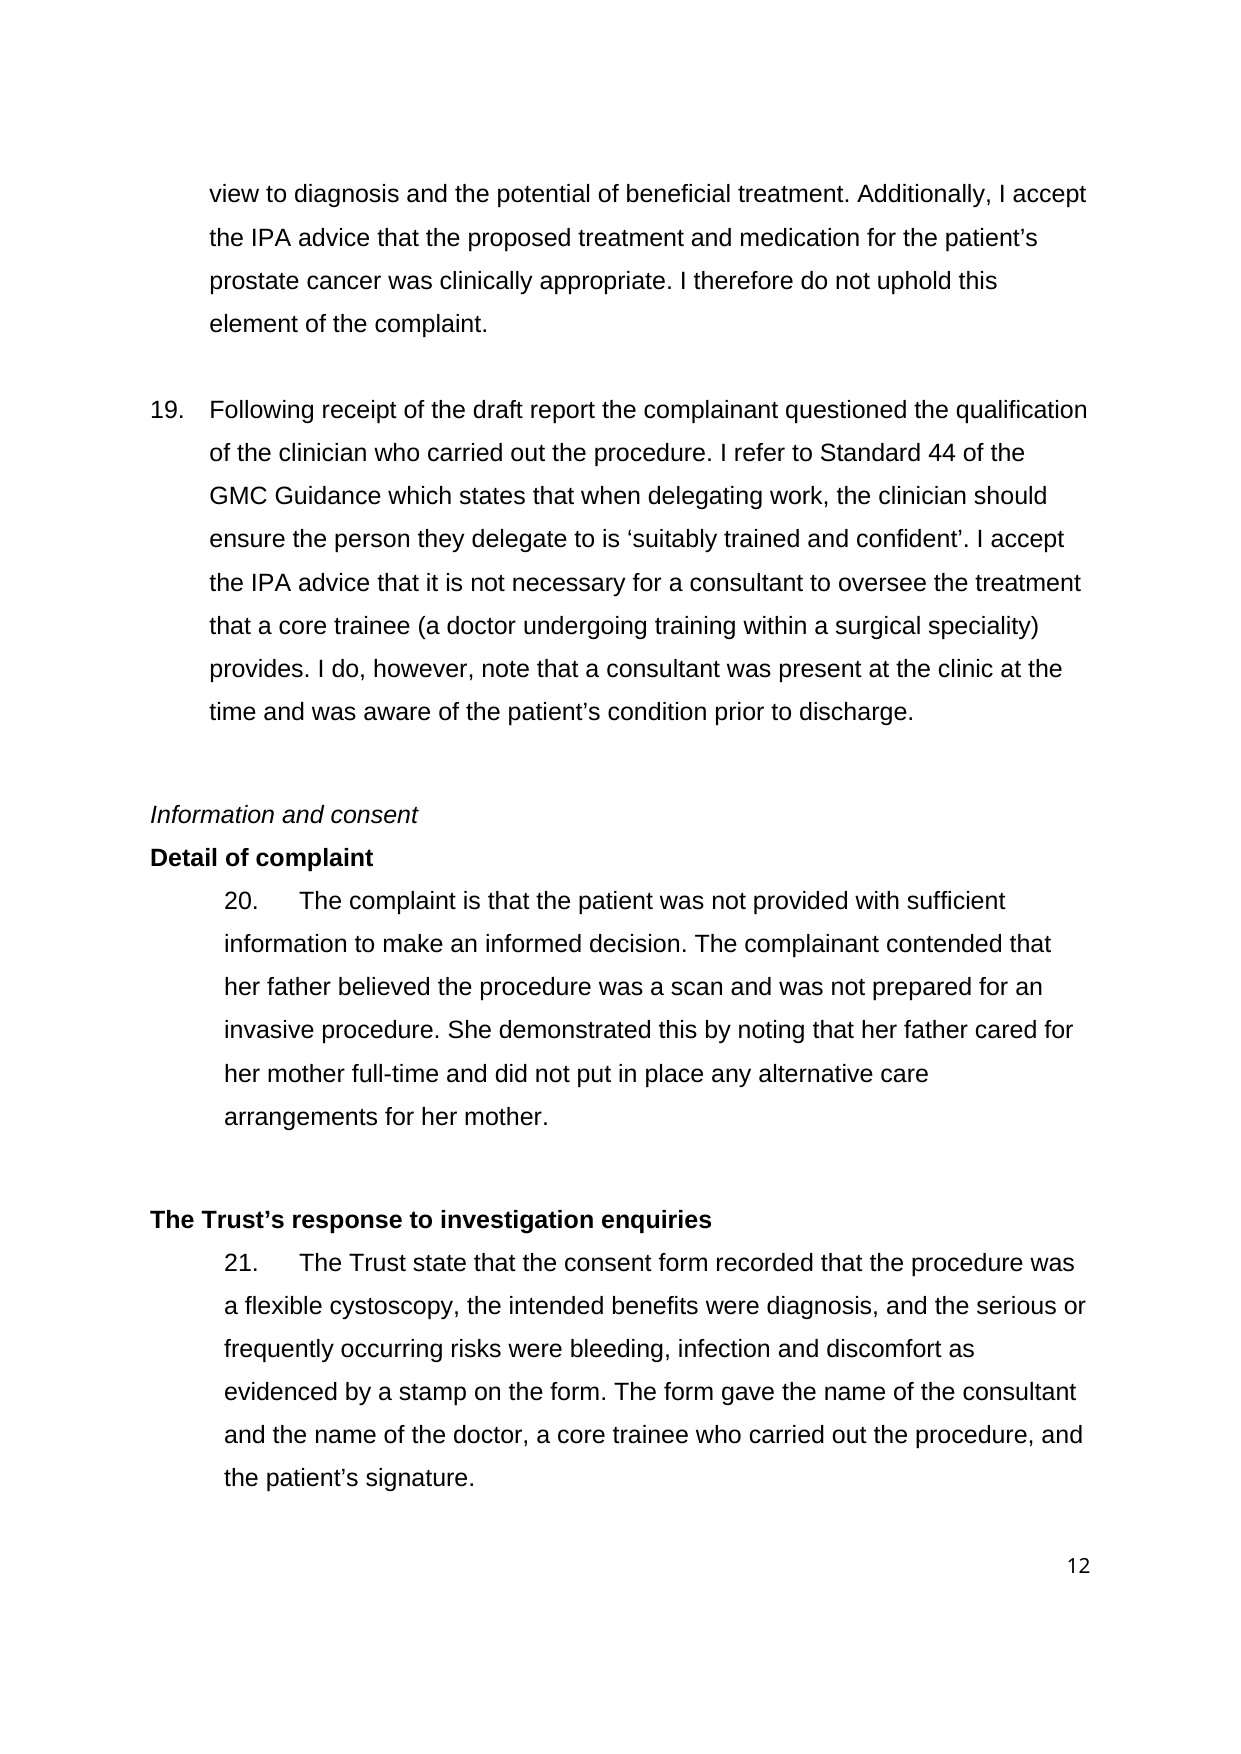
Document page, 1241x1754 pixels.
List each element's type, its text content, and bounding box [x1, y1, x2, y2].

list The Trust state that the consent form recorded that the procedure was a flexible cystoscopy, the intended benefits were diagnosis, and the serious or frequently occurring risks were bleeding, infection and discomfort as evidenced by a stamp on the form. The form gave the name of the consultant and the name of the doctor, a core trainee who carried out the procedure, and the patient’s signature. [224, 1248, 1090, 1492]
list Following receipt of the draft report the complainant questioned the qualification of the clinician who carried out the procedure. I refer to Standard 44 of the GMC Guidance which states that when delegating work, the clinician should ensure the person they delegate to is ‘suitably trained and confident’. I accept the IPA advice that it is not necessary for a consultant to oversee the treatment that a core trainee (a doctor undergoing training within a surgical speciality) provides. I do, however, note that a consultant was present at the clinic at the time and was aware of the patient’s condition prior to discharge. [150, 395, 1090, 726]
text The Trust’s response to investigation enquiries [150, 1205, 1090, 1233]
list view to diagnosis and the potential of beneficial treatment. Additionally, I accept the IPA advice that the proposed treatment and medication for the patient’s prostate cancer was clinically appropriate. I therefore do not uphold this element of the complaint. [209, 179, 1090, 338]
text Information and consent [150, 800, 1090, 829]
text Detail of complaint [150, 843, 1090, 872]
list The complaint is that the patient was not provided with sufficient information to make an informed decision. The complainant contended that her father believed the procedure was a scan and was not prepared for an invasive procedure. She demonstrated this by noting that her father cared for her mother full-time and did not put in place any alternative care arrangements for her mother. [224, 886, 1090, 1131]
